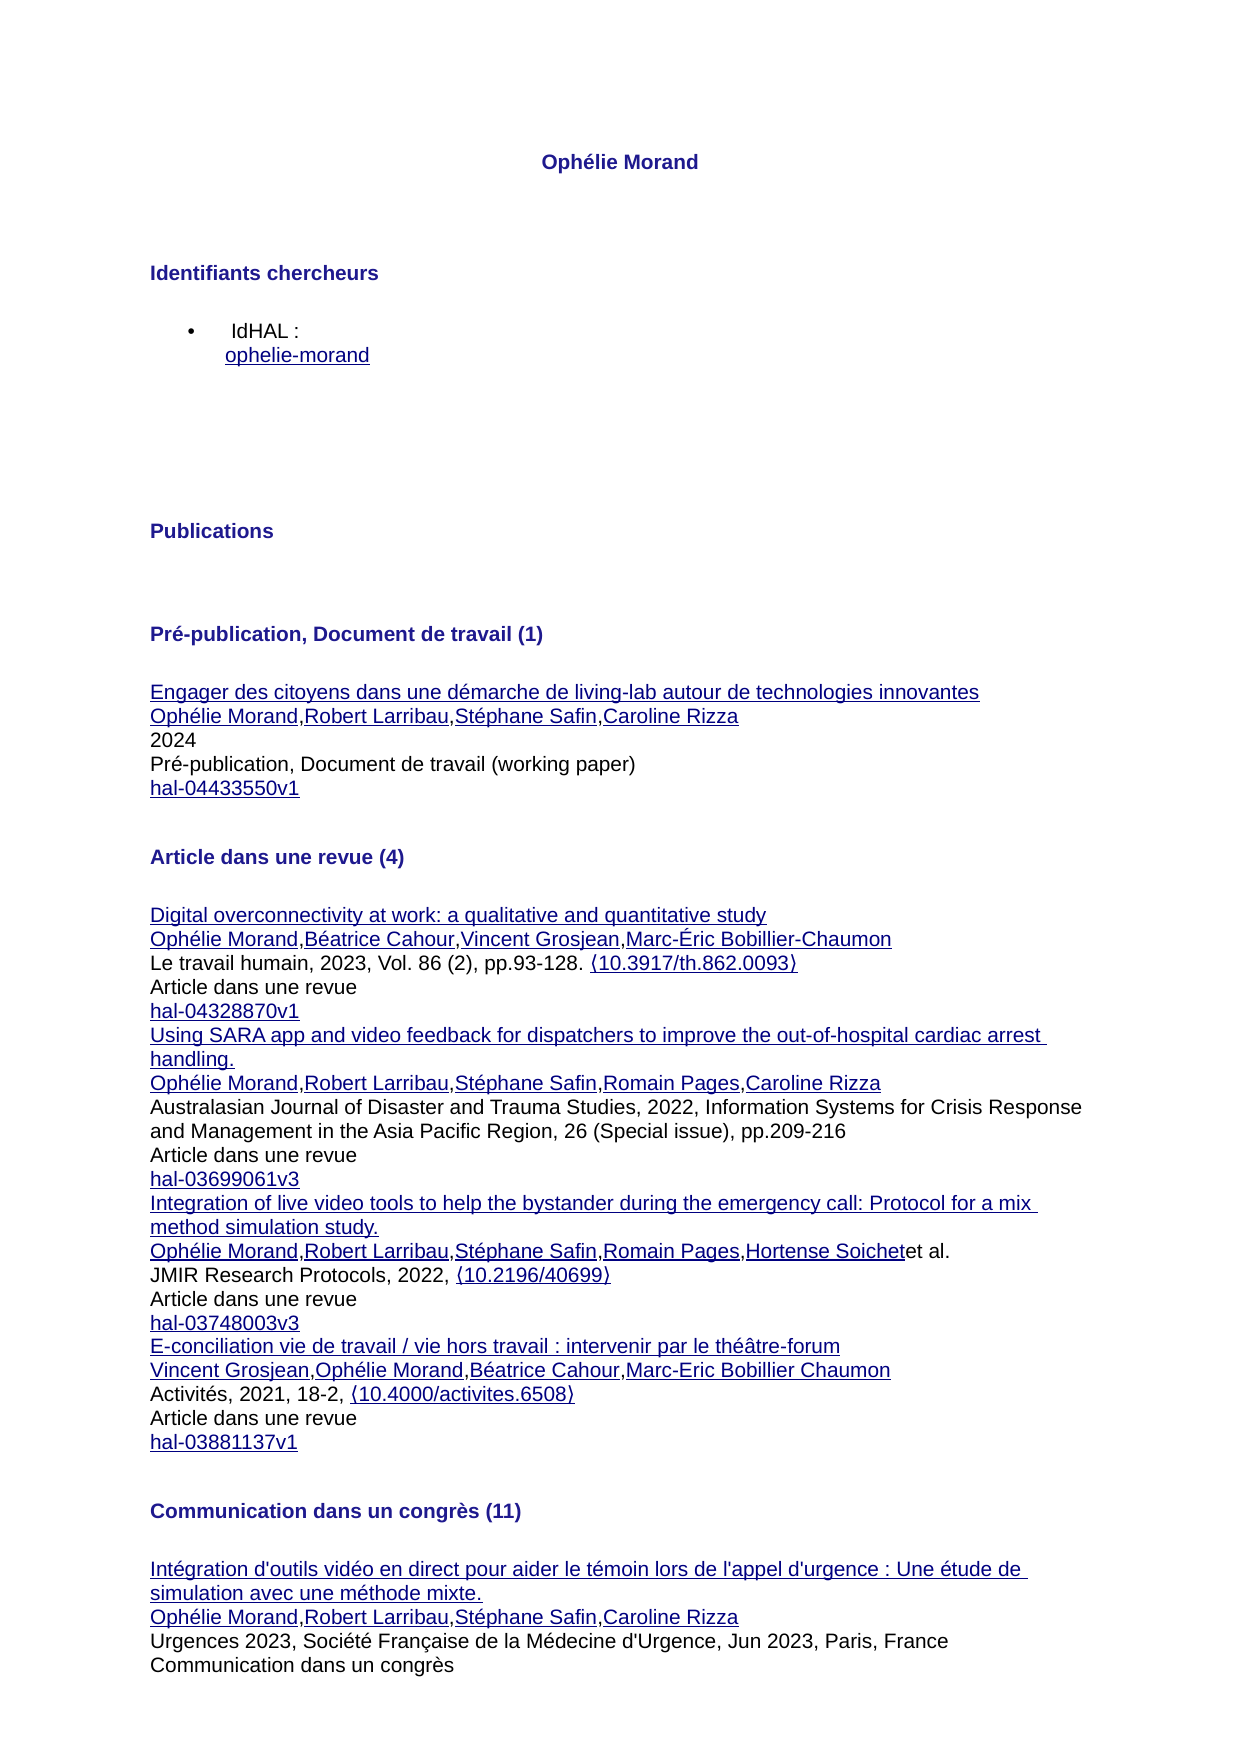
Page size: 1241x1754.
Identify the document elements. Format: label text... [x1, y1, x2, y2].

subtitle Pré-publication, Document de travail (1) [150, 622, 1090, 646]
table_header Engager des citoyens dans une démarche de living-lab autour de technologies innovantes Ophélie Morand,Robert Larribau,Stéphane Safin,Caroline Rizza 2024 Pré-publication, Document de travail (working paper) hal-04433550v1 [150, 680, 1090, 800]
table_cell E-conciliation vie de travail / vie hors travail : intervenir par le théâtre‑forum Vincent Grosjean,Ophélie Morand,Béatrice Cahour,Marc-Eric Bobillier Chaumon Activités, 2021, 18-2, ⟨10.4000/activites.6508⟩ Article dans une revue hal-03881137v1 [150, 1334, 1090, 1454]
table_cell Using SARA app and video feedback for dispatchers to improve the out-of-hospital cardiac arrest handling. Ophélie Morand,Robert Larribau,Stéphane Safin,Romain Pages,Caroline Rizza Australasian Journal of Disaster and Trauma Studies, 2022, Information Systems for Crisis Response and Management in the Asia Pacific Region, 26 (Special issue), pp.209-216 Article dans une revue hal-03699061v3 [150, 1023, 1090, 1191]
subtitle Article dans une revue (4) [150, 845, 1090, 869]
subtitle Publications [150, 519, 1090, 543]
list IdHAL : [187, 319, 1090, 343]
table_header Intégration d'outils vidéo en direct pour aider le témoin lors de l'appel d'urgence : Une étude de simulation avec une méthode mixte. Ophélie Morand,Robert Larribau,Stéphane Safin,Caroline Rizza Urgences 2023, Société Française de la Médecine d'Urgence, Jun 2023, Paris, France Communication dans un congrès [150, 1557, 1090, 1677]
list ophelie-morand [187, 343, 1090, 367]
subtitle Communication dans un congrès (11) [150, 1499, 1090, 1523]
subtitle Ophélie Morand [150, 150, 1090, 174]
table_cell Integration of live video tools to help the bystander during the emergency call: Protocol for a mix method simulation study. Ophélie Morand,Robert Larribau,Stéphane Safin,Romain Pages,Hortense Soichetet al. JMIR Research Protocols, 2022, ⟨10.2196/40699⟩ Article dans une revue hal-03748003v3 [150, 1191, 1090, 1334]
subtitle Identifiants chercheurs [150, 260, 1090, 284]
table_header Digital overconnectivity at work: a qualitative and quantitative study Ophélie Morand,Béatrice Cahour,Vincent Grosjean,Marc-Éric Bobillier-Chaumon Le travail humain, 2023, Vol. 86 (2), pp.93-128. ⟨10.3917/th.862.0093⟩ Article dans une revue hal-04328870v1 [150, 903, 1090, 1023]
